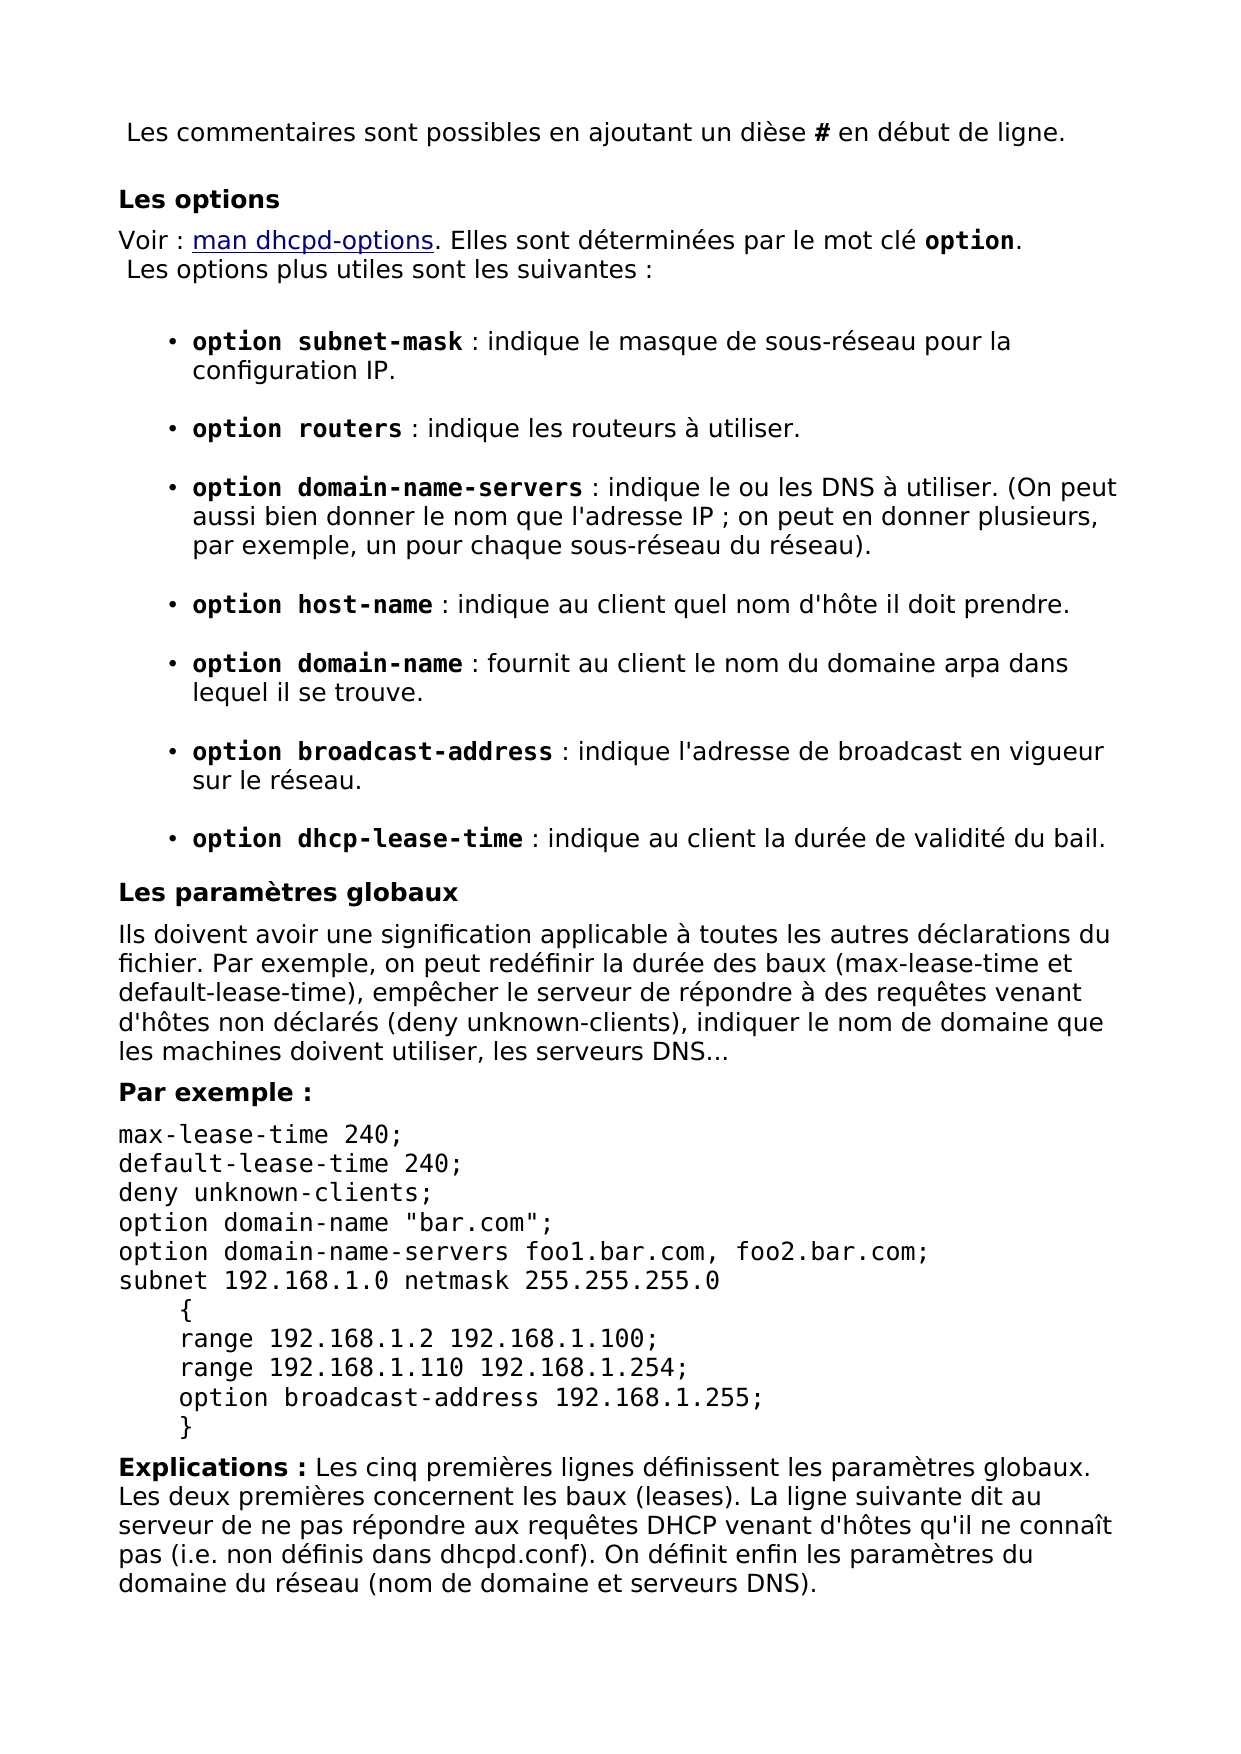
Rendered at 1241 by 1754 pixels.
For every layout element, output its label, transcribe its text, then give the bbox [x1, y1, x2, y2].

text Par exemple : [118, 1079, 1122, 1108]
text Ils doivent avoir une signification applicable à toutes les autres déclarations du fichier. Par exemple, on peut redéfinir la durée des baux (max-lease-time et default-lease-time), empêcher le serveur de répondre à des requêtes venant d'hôtes non déclarés (deny unknown-clients), indiquer le nom de domaine que les machines doivent utiliser, les serveurs DNS... [118, 920, 1122, 1066]
list option subnet-mask : indique le masque de sous-réseau pour la configuration IP. [177, 327, 1122, 385]
list option host-name : indique au client quel nom d'hôte il doit prendre. [177, 590, 1122, 619]
list option broadcast-address : indique l'adresse de broadcast en vigueur sur le réseau. [177, 737, 1122, 795]
list option domain-name-servers : indique le ou les DNS à utiliser. (On peut aussi bien donner le nom que l'adresse IP ; on peut en donner plusieurs, par exemple, un pour chaque sous-réseau du réseau). [177, 473, 1122, 561]
list option routers : indique les routeurs à utiliser. [177, 414, 1122, 444]
text Les commentaires sont possibles en ajoutant un dièse # en début de ligne. [118, 118, 1122, 147]
text max-lease-time 240; default-lease-time 240; deny unknown-clients; option domain-name "bar.com"; option domain-name-servers foo1.bar.com, foo2.bar.com; subnet 192.168.1.0 netmask 255.255.255.0 { range 192.168.1.2 192.168.1.100; range 192.168.1.110 192.168.1.254; option broadcast-address 192.168.1.255; } [118, 1120, 1122, 1441]
text Explications : Les cinq premières lignes définissent les paramètres globaux. Les deux premières concernent les baux (leases). La ligne suivante dit au serveur de ne pas répondre aux requêtes DHCP venant d'hôtes qu'il ne connaît pas (i.e. non définis dans dhcpd.conf). On définit enfin les paramètres du domaine du réseau (nom de domaine et serveurs DNS). [118, 1453, 1122, 1599]
list option domain-name : fournit au client le nom du domaine arpa dans lequel il se trouve. [177, 649, 1122, 707]
subtitle Les options [118, 185, 1122, 214]
text Voir : man dhcpd-options. Elles sont déterminées par le mot clé option. Les options plus utiles sont les suivantes : [118, 226, 1122, 285]
list option dhcp-lease-time : indique au client la durée de validité du bail. [177, 824, 1122, 854]
subtitle Les paramètres globaux [118, 879, 1122, 908]
